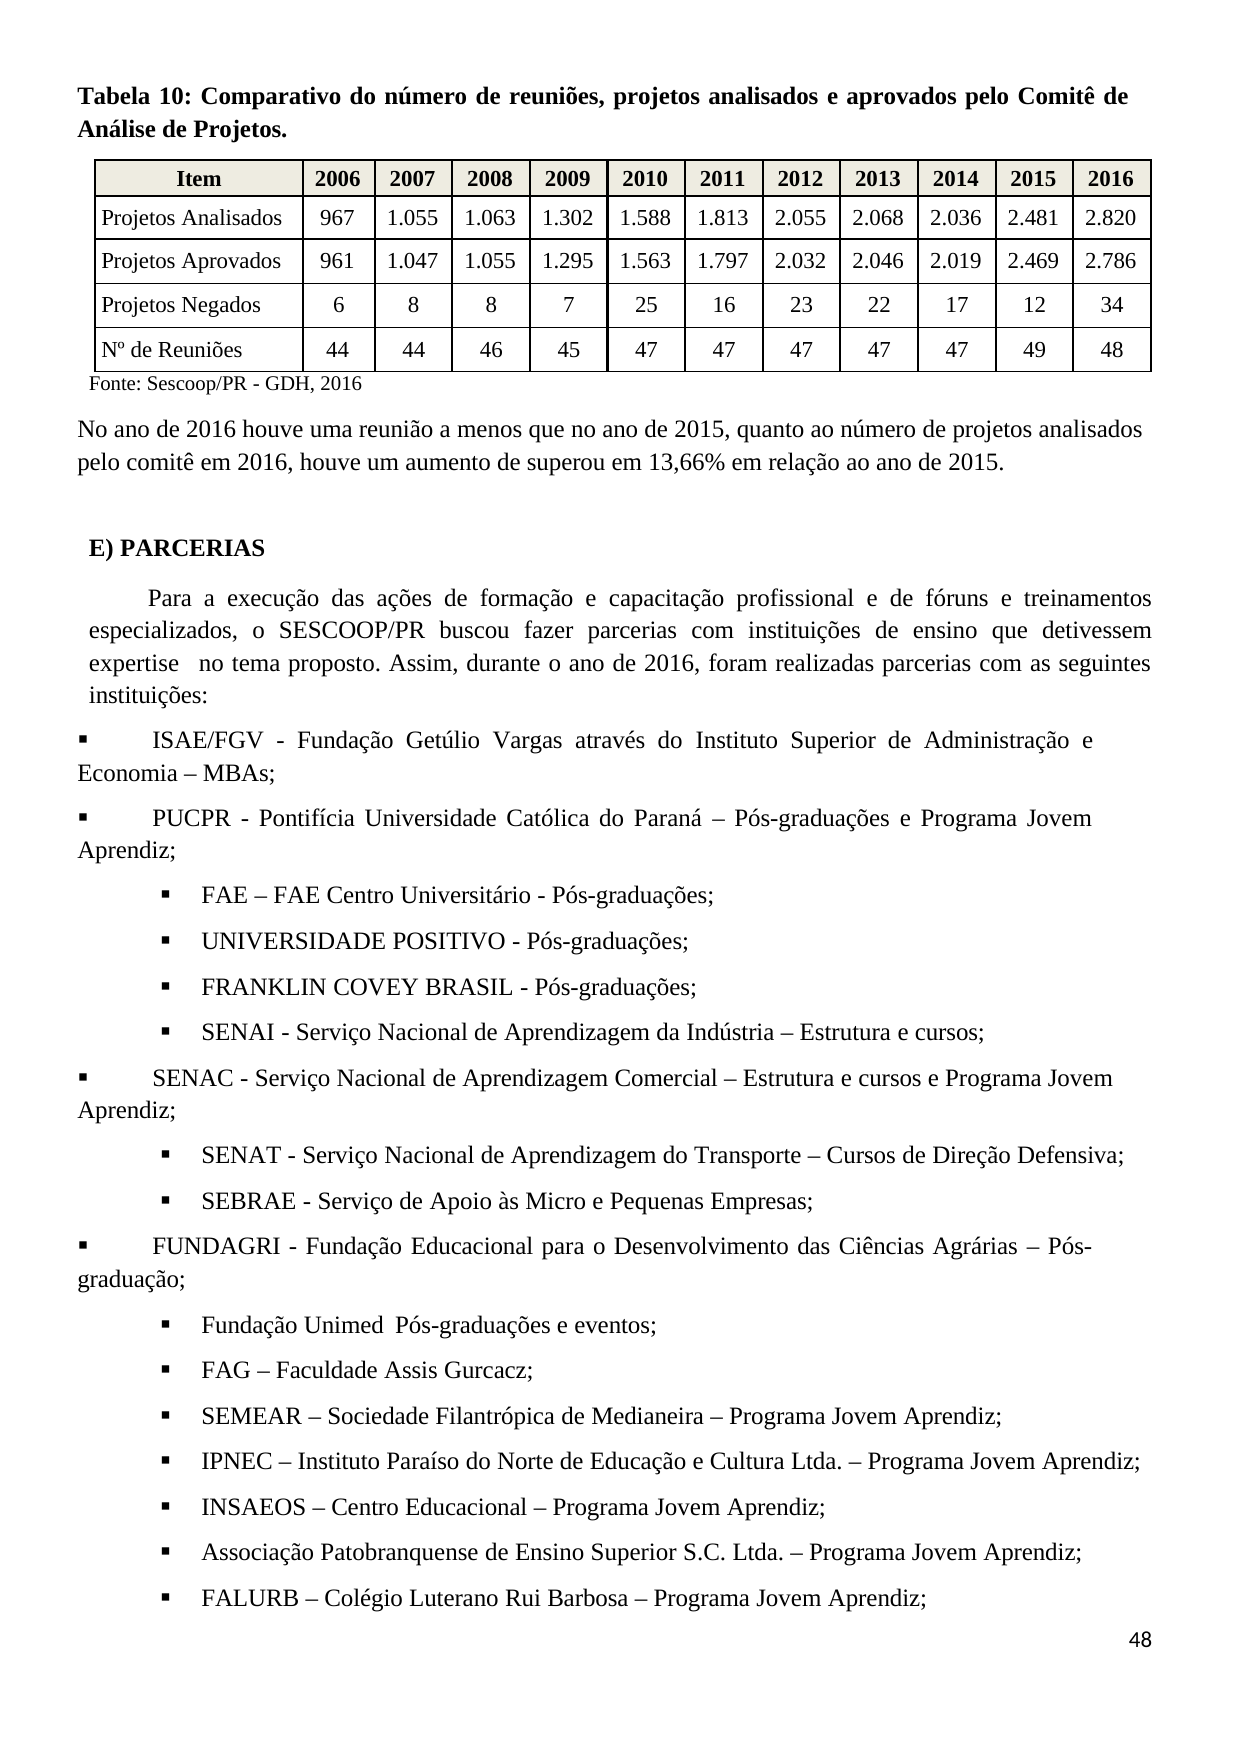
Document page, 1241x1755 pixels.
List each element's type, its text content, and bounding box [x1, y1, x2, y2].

table_cell 2.820 [1074, 197, 1150, 238]
list IPNEC – Instituto Paraíso do Norte de Educação e Cultura Ltda. – Programa Jovem Aprendiz; [159, 1446, 1163, 1475]
list INSAEOS – Centro Educacional – Programa Jovem Aprendiz; [159, 1492, 1163, 1521]
table_cell Nº de Reuniões [96, 328, 302, 371]
table_cell 1.055 [376, 197, 451, 238]
table_cell 1.295 [531, 240, 606, 282]
table_cell 1.302 [531, 197, 606, 238]
table_cell Projetos Negados [96, 284, 302, 326]
table_cell 22 [841, 284, 917, 326]
table_header 2010 [609, 161, 684, 195]
table_header 2008 [453, 161, 529, 195]
text Fonte: Sescoop/PR - GDH, 2016 [89, 372, 1163, 396]
table_cell 2.055 [764, 197, 839, 238]
table_header 2011 [686, 161, 762, 195]
table_cell 2.068 [841, 197, 917, 238]
table_cell 25 [609, 284, 684, 326]
table_cell 12 [997, 284, 1072, 326]
list UNIVERSIDADE POSITIVO - Pós-graduações; [159, 926, 1163, 955]
table_cell 16 [686, 284, 762, 326]
table_cell Projetos Aprovados [96, 240, 302, 282]
list SENAT - Serviço Nacional de Aprendizagem do Transporte – Cursos de Direção Defensiva; [159, 1140, 1163, 1169]
table_cell 8 [376, 284, 451, 326]
table_cell 44 [376, 328, 451, 371]
table_header 2013 [841, 161, 917, 195]
subtitle Tabela 10: Comparativo do número de reuniões, projetos analisados e aprovados pelo Comitê de Análise de Projetos. [77, 81, 1152, 143]
table_header Item [96, 161, 302, 195]
table_header 2009 [531, 161, 606, 195]
table_cell 961 [304, 240, 374, 282]
table_cell Projetos Analisados [96, 197, 302, 238]
list PUCPR - Pontifícia Universidade Católica do Paraná – Pós-graduações e Programa Jovem Aprendiz; [77, 803, 1152, 864]
table_cell 1.055 [453, 240, 529, 282]
table_cell 48 [1074, 328, 1150, 371]
table_header 2007 [376, 161, 451, 195]
table_cell 17 [919, 284, 995, 326]
list FUNDAGRI - Fundação Educacional para o Desenvolvimento das Ciências Agrárias – Pós- graduação; [77, 1231, 1152, 1293]
table_cell 1.813 [686, 197, 762, 238]
table_header 2012 [764, 161, 839, 195]
table_cell 2.481 [997, 197, 1072, 238]
table_header 2006 [304, 161, 374, 195]
text No ano de 2016 houve uma reunião a menos que no ano de 2015, quanto ao número de projetos analisados pelo comitê em 2016, houve um aumento de superou em 13,66% em relação ao ano de 2015. [77, 414, 1152, 475]
table_header 2014 [919, 161, 995, 195]
table_cell 2.032 [764, 240, 839, 282]
table_cell 6 [304, 284, 374, 326]
list ISAE/FGV - Fundação Getúlio Vargas através do Instituto Superior de Administração e Economia – MBAs; [77, 725, 1152, 787]
table_cell 7 [531, 284, 606, 326]
table_cell 47 [764, 328, 839, 371]
table_cell 2.036 [919, 197, 995, 238]
table_cell 49 [997, 328, 1072, 371]
table_cell 1.797 [686, 240, 762, 282]
table_cell 967 [304, 197, 374, 238]
table_cell 46 [453, 328, 529, 371]
table_header 2016 [1074, 161, 1150, 195]
list Associação Patobranquense de Ensino Superior S.C. Ltda. – Programa Jovem Aprendiz; [159, 1537, 1163, 1566]
table_cell 47 [841, 328, 917, 371]
list SENAI - Serviço Nacional de Aprendizagem da Indústria – Estrutura e cursos; [159, 1017, 1163, 1046]
table_cell 44 [304, 328, 374, 371]
text Para a execução das ações de formação e capacitação profissional e de fóruns e treinamentos especializados, o SESCOOP/PR buscou fazer parcerias com instituições de ensino que detivessem expertise no tema proposto. Assim, durante o ano de 2016, foram realizadas parcerias com as seguintes instituições: [89, 583, 1152, 709]
list SENAC - Serviço Nacional de Aprendizagem Comercial – Estrutura e cursos e Programa Jovem Aprendiz; [77, 1063, 1152, 1124]
list SEMEAR – Sociedade Filantrópica de Medianeira – Programa Jovem Aprendiz; [159, 1401, 1163, 1429]
table_cell 1.063 [453, 197, 529, 238]
table_cell 1.588 [609, 197, 684, 238]
list FALURB – Colégio Luterano Rui Barbosa – Programa Jovem Aprendiz; [159, 1583, 1163, 1612]
table_cell 2.046 [841, 240, 917, 282]
table_cell 1.047 [376, 240, 451, 282]
list SEBRAE - Serviço de Apoio às Micro e Pequenas Empresas; [159, 1186, 1163, 1214]
table_cell 45 [531, 328, 606, 371]
list FAG – Faculdade Assis Gurcacz; [159, 1355, 1163, 1384]
table_cell 23 [764, 284, 839, 326]
table_cell 8 [453, 284, 529, 326]
table_cell 47 [609, 328, 684, 371]
table_cell 1.563 [609, 240, 684, 282]
table_cell 34 [1074, 284, 1150, 326]
table_header 2015 [997, 161, 1072, 195]
list FRANKLIN COVEY BRASIL - Pós-graduações; [159, 972, 1163, 1000]
list Fundação Unimed Pós-graduações e eventos; [159, 1310, 1163, 1338]
table_cell 47 [686, 328, 762, 371]
list FAE – FAE Centro Universitário - Pós-graduações; [159, 881, 1163, 909]
table_cell 2.786 [1074, 240, 1150, 282]
table_cell 47 [919, 328, 995, 371]
table_cell 2.019 [919, 240, 995, 282]
table_cell 2.469 [997, 240, 1072, 282]
list PARCERIAS [89, 533, 1163, 562]
